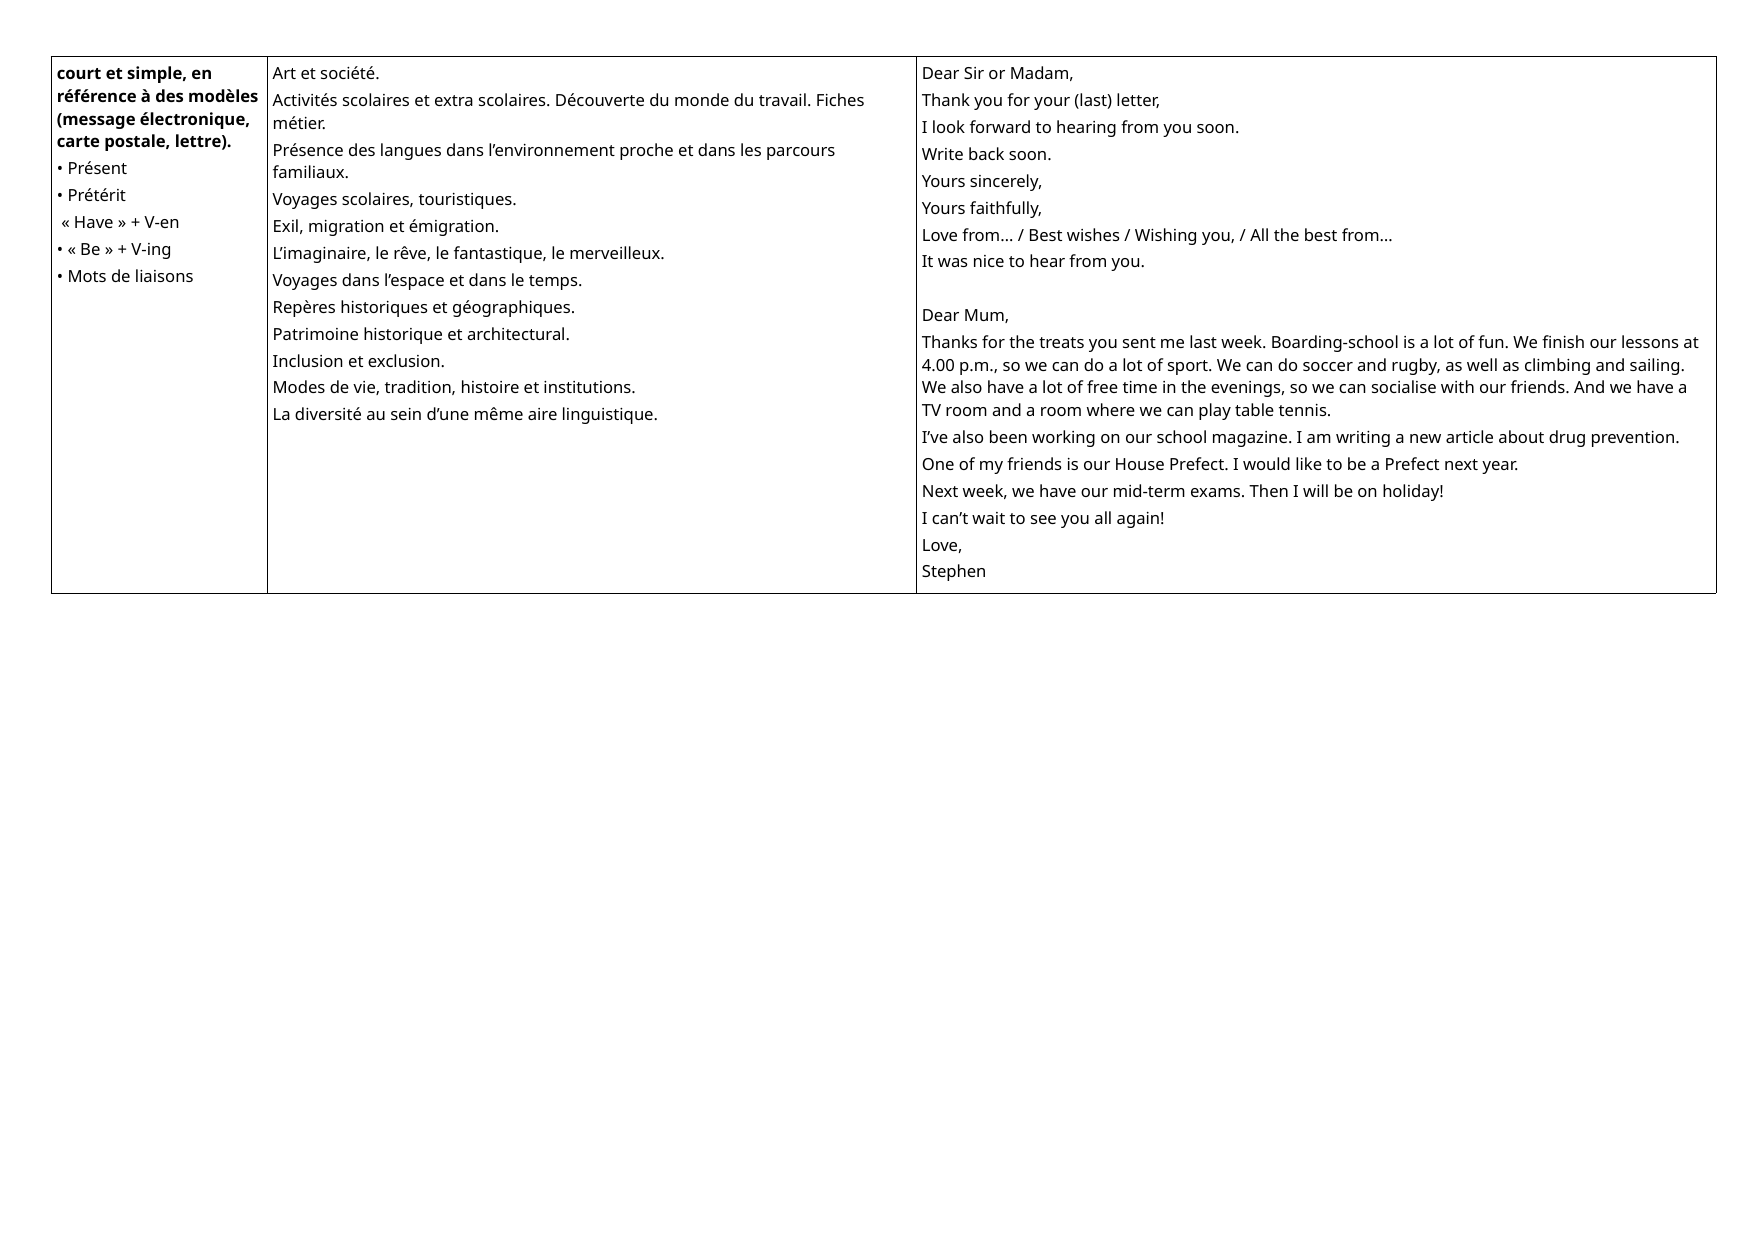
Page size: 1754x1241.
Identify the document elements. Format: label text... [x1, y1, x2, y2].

table_cell Art et société. Activités scolaires et extra scolaires. Découverte du monde du travail. Fiches métier. Présence des langues dans l’en­vironnement proche et dans les parcours familiaux. Voyages scolaires, touristiques. Exil, migration et émigration. L’imaginaire, le rêve, le fantastique, le merveilleux. Voyages dans l’espace et dans le temps. Repères historiques et géogra­phiques. Patrimoine historique et architec­tural. Inclusion et exclusion. Modes de vie, tradition, histoire et institutions. La diversité au sein d’une même aire linguistique. [268, 57, 916, 593]
table_cell court et simple, en référence à des modèles (mes­sage électronique, carte postale, lettre). • Présent • Prétérit « Have » + V-en • « Be » + V-ing • Mots de liaisons [52, 57, 267, 593]
table_cell Dear Sir or Madam, Thank you for your (last) letter, I look forward to hearing from you soon. Write back soon. Yours sincerely, Yours faithfully, Love from… / Best wishes / Wishing you, / All the best from… It was nice to hear from you. Dear Mum, Thanks for the treats you sent me last week. Boarding-school is a lot of fun. We finish our lessons at 4.00 p.m., so we can do a lot of sport. We can do soccer and rugby, as well as climbing and sailing. We also have a lot of free time in the evenings, so we can socialise with our friends. And we have a TV room and a room where we can play table tennis. I’ve also been working on our school magazine. I am writing a new article about drug prevention. One of my friends is our House Prefect. I would like to be a Prefect next year. Next week, we have our mid-term exams. Then I will be on holiday! I can’t wait to see you all again! Love, Stephen [917, 57, 1716, 593]
table_header [40, 820, 475, 1178]
table_header [475, 820, 911, 1178]
